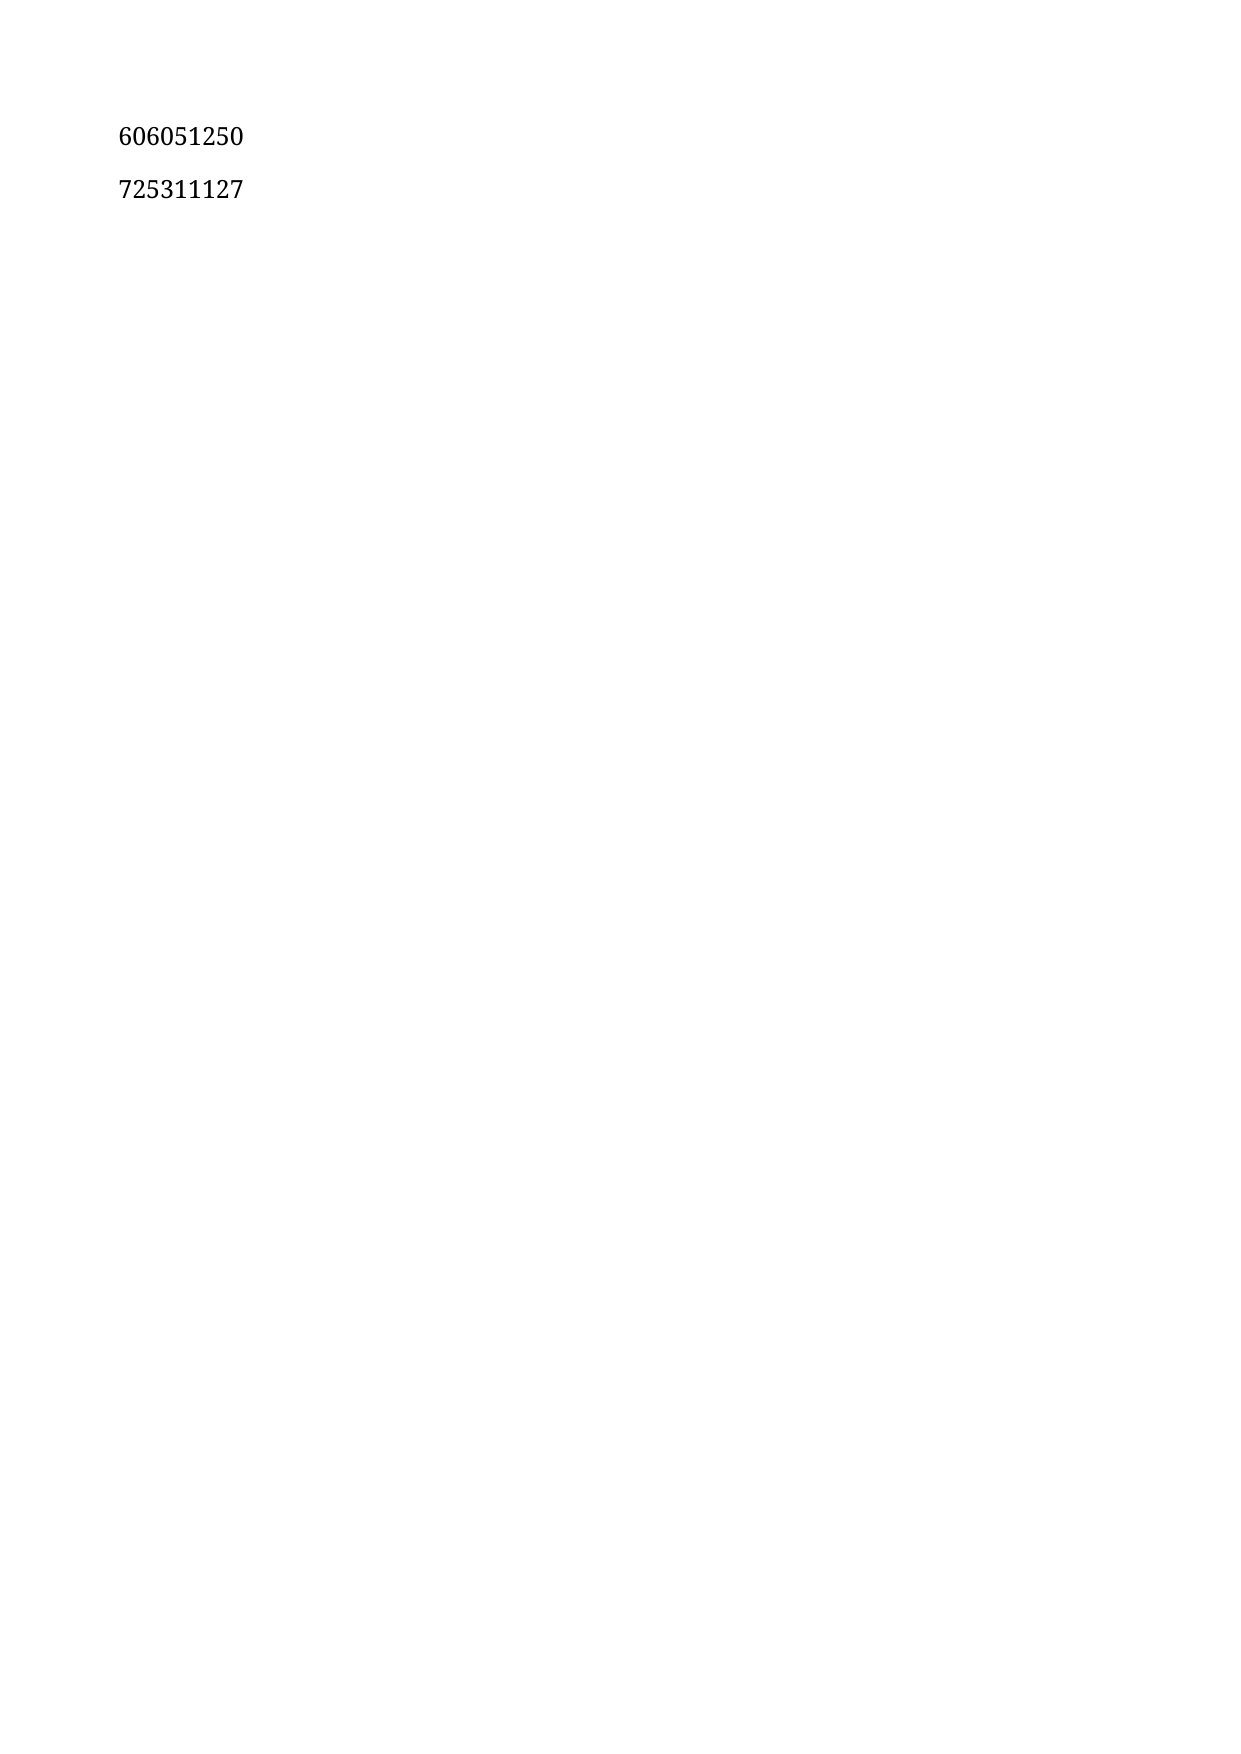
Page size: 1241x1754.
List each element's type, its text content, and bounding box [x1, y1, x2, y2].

text 606051250 [118, 118, 1122, 152]
text 725311127 [118, 172, 1122, 206]
